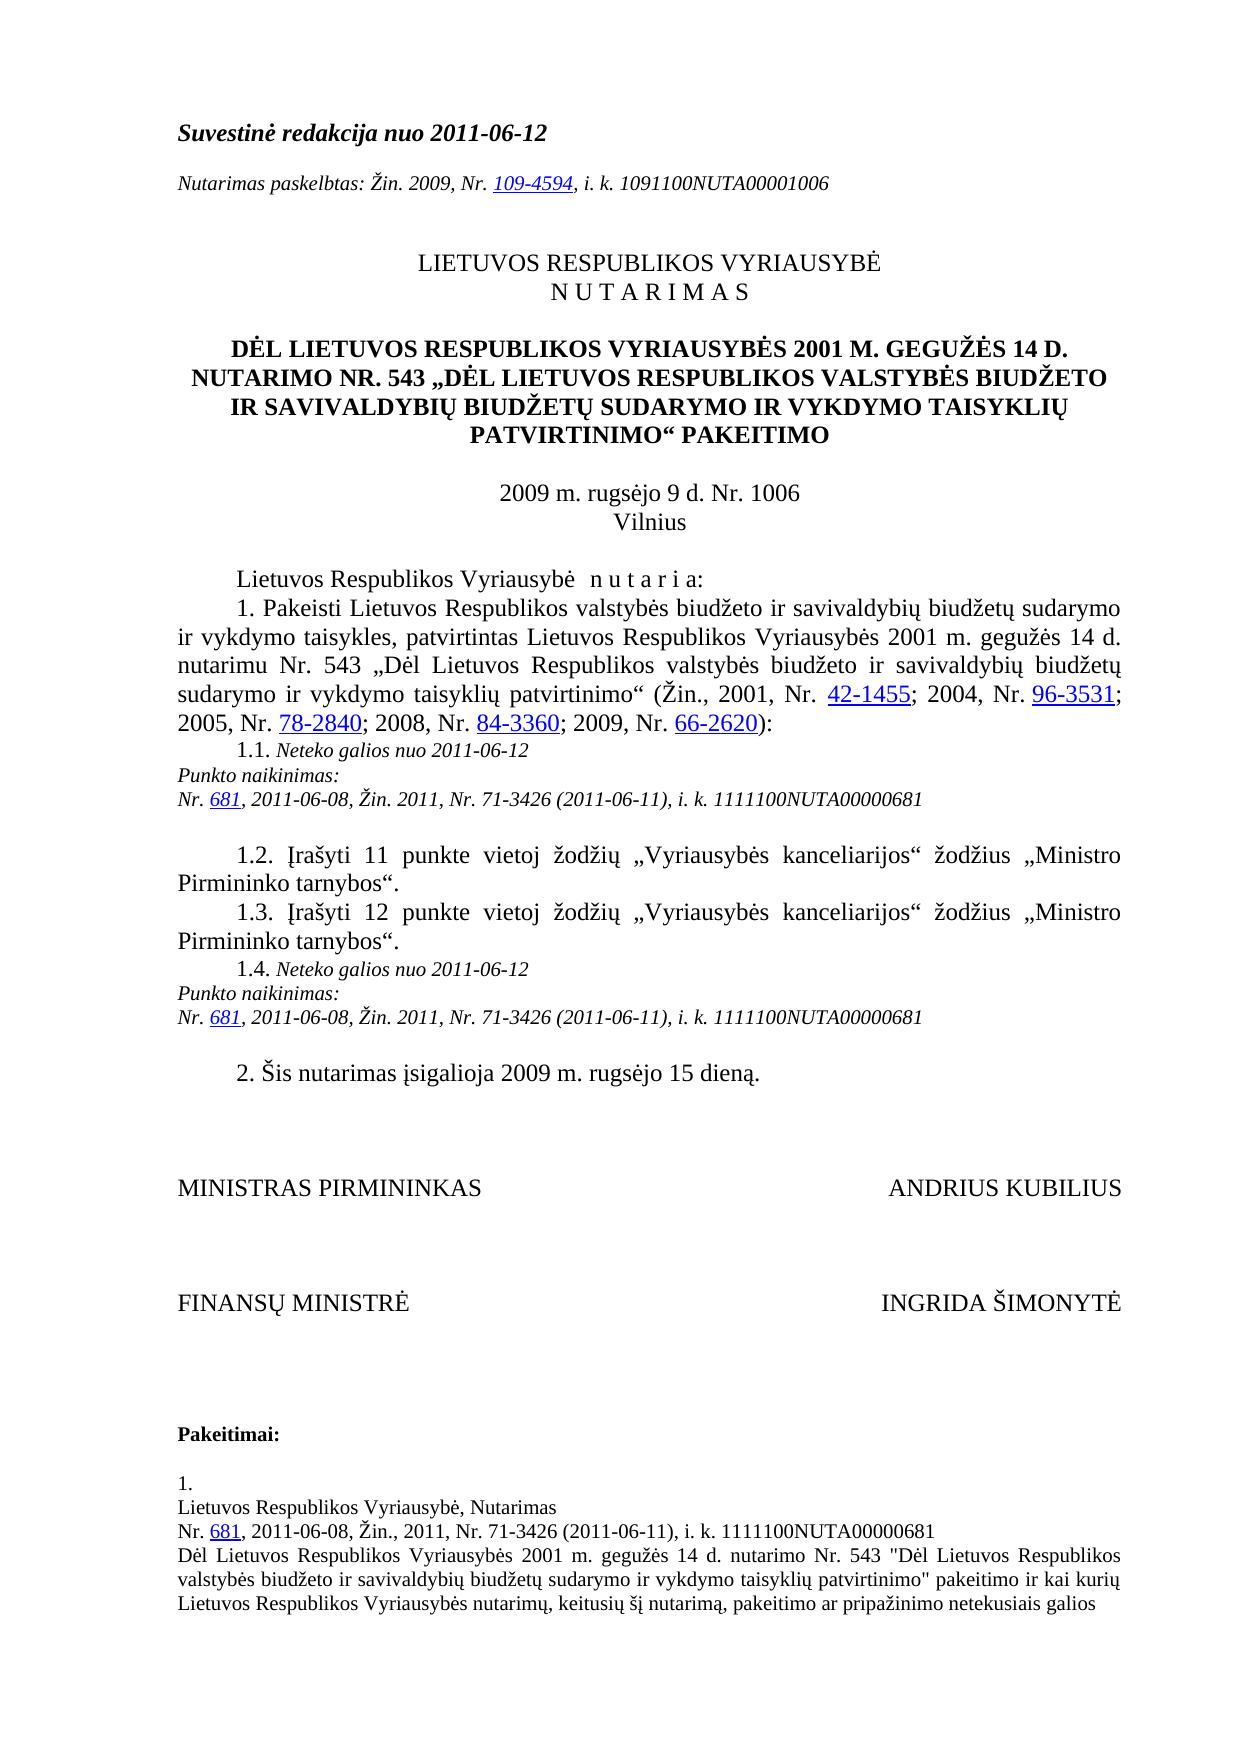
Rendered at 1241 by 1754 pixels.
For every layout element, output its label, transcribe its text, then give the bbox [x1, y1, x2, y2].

text Punkto naikinimas: [177, 763, 1122, 787]
text Nr. 681, 2011-06-08, Žin. 2011, Nr. 71-3426 (2011-06-11), i. k. 1111100NUTA00000681 [177, 787, 1122, 811]
text Nr. 681, 2011-06-08, Žin., 2011, Nr. 71-3426 (2011-06-11), i. k. 1111100NUTA00000681 [177, 1519, 1122, 1543]
text 1.1. Neteko galios nuo 2011-06-12 [177, 737, 1122, 763]
text 1. [177, 1471, 1122, 1494]
text 1.2. Įrašyti 11 punkte vietoj žodžių „Vyriausybės kanceliarijos“ žodžius „Ministro Pirmininko tarnybos“. [177, 840, 1122, 897]
text Lietuvos Respublikos Vyriausybė, Nutarimas [177, 1494, 1122, 1519]
text Pakeitimai: [177, 1422, 1122, 1446]
text Punkto naikinimas: [177, 981, 1122, 1005]
text Nr. 681, 2011-06-08, Žin. 2011, Nr. 71-3426 (2011-06-11), i. k. 1111100NUTA00000681 [177, 1005, 1122, 1029]
text 2. Šis nutarimas įsigalioja 2009 m. rugsėjo 15 dieną. [177, 1058, 1122, 1087]
text FINANSŲ MINISTRĖ INGRIDA ŠIMONYTĖ [177, 1288, 1122, 1317]
text DĖL LIETUVOS RESPUBLIKOS VYRIAUSYBĖS 2001 M. GEGUŽĖS 14 D. NUTARIMO NR. 543 „DĖL LIETUVOS RESPUBLIKOS VALSTYBĖS BIUDŽETO IR SAVIVALDYBIŲ BIUDŽETŲ SUDARYMO IR VYKDYMO TAISYKLIŲ PATVIRTINIMO“ PAKEITIMO [177, 334, 1122, 449]
text Lietuvos Respublikos Vyriausybė nutaria: [177, 564, 1122, 593]
text 1. Pakeisti Lietuvos Respublikos valstybės biudžeto ir savivaldybių biudžetų sudarymo ir vykdymo taisykles, patvirtintas Lietuvos Respublikos Vyriausybės 2001 m. gegužės 14 d. nutarimu Nr. 543 „Dėl Lietuvos Respublikos valstybės biudžeto ir savivaldybių biudžetų sudarymo ir vykdymo taisyklių patvirtinimo“ (Žin., 2001, Nr. 42-1455; 2004, Nr. 96-3531; 2005, Nr. 78-2840; 2008, Nr. 84-3360; 2009, Nr. 66-2620): [177, 593, 1122, 737]
text Nutarimas paskelbtas: Žin. 2009, Nr. 109-4594, i. k. 1091100NUTA00001006 [177, 171, 1122, 195]
text Suvestinė redakcija nuo 2011-06-12 [177, 118, 1122, 147]
text NUTARIMAS [177, 277, 1122, 305]
text Lietuvos Respublikos Vyriausybė [177, 248, 1122, 277]
text MINISTRAS PIRMININKAS ANDRIUS KUBILIUS [177, 1173, 1122, 1202]
text 1.4. Neteko galios nuo 2011-06-12 [177, 955, 1122, 981]
text 1.3. Įrašyti 12 punkte vietoj žodžių „Vyriausybės kanceliarijos“ žodžius „Ministro Pirmininko tarnybos“. [177, 897, 1122, 955]
text 2009 m. rugsėjo 9 d. Nr. 1006 [177, 478, 1122, 507]
text Dėl Lietuvos Respublikos Vyriausybės 2001 m. gegužės 14 d. nutarimo Nr. 543 "Dėl Lietuvos Respublikos valstybės biudžeto ir savivaldybių biudžetų sudarymo ir vykdymo taisyklių patvirtinimo" pakeitimo ir kai kurių Lietuvos Respublikos Vyriausybės nutarimų, keitusių šį nutarimą, pakeitimo ar pripažinimo netekusiais galios [177, 1543, 1122, 1615]
text Vilnius [177, 507, 1122, 535]
